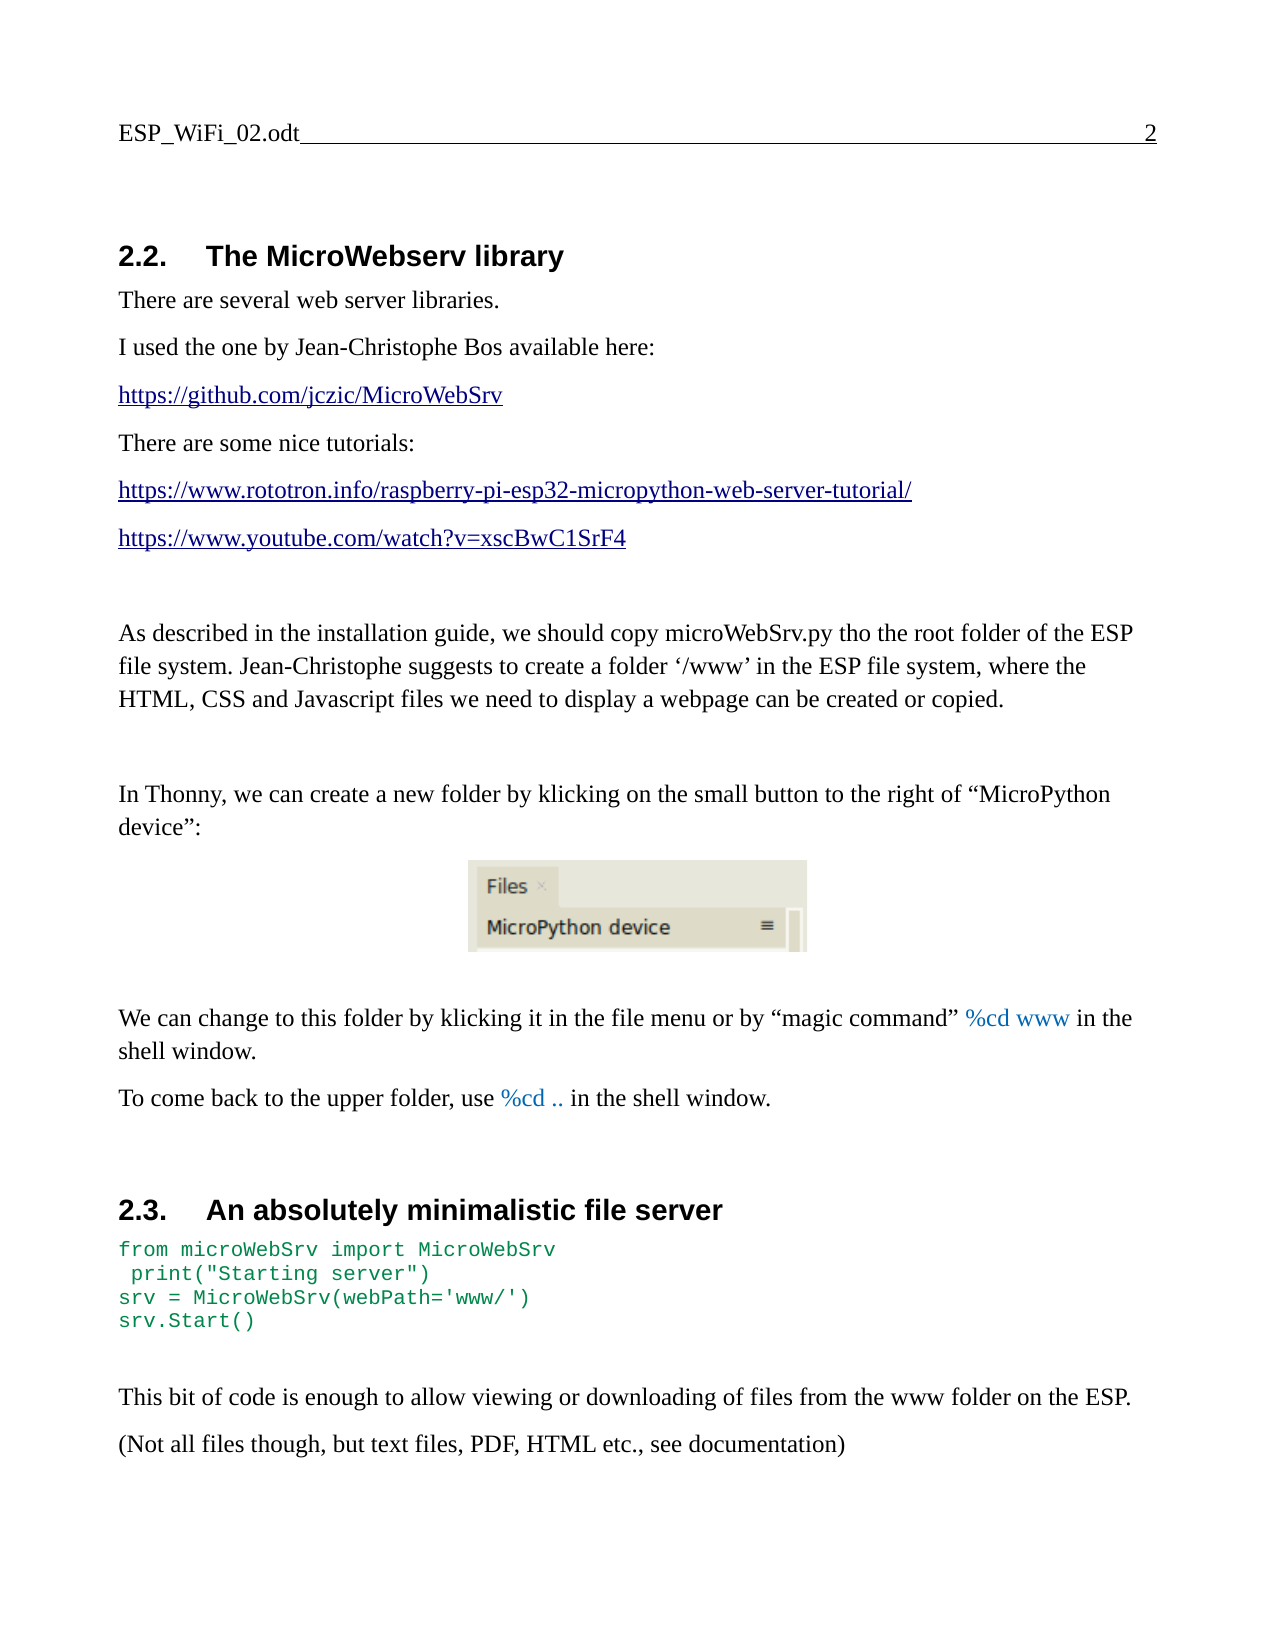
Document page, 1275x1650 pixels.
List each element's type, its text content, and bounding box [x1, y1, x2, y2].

text I used the one by Jean-Christophe Bos available here: [118, 332, 1157, 361]
text https://www.rototron.info/raspberry-pi-esp32-micropython-web-server-tutorial/ [118, 475, 1157, 504]
list from microWebSrv import MicroWebSrv [118, 1239, 1157, 1263]
picture [468, 860, 808, 952]
text We can change to this folder by klicking it in the file menu or by “magic command” %cd www in the shell window. [118, 1003, 1157, 1064]
subtitle An absolutely minimalistic file server [118, 1193, 1157, 1227]
text As described in the installation guide, we should copy microWebSrv.py tho the root folder of the ESP file system. Jean-Christophe suggests to create a folder ‘/www’ in the ESP file system, where the HTML, CSS and Javascript files we need to display a webpage can be created or copied. [118, 618, 1157, 713]
text To come back to the upper folder, use %cd .. in the shell window. [118, 1083, 1157, 1112]
text There are several web server libraries. [118, 285, 1157, 313]
list print("Starting server") [118, 1263, 1157, 1287]
text There are some nice tutorials: [118, 428, 1157, 456]
text In Thonny, we can create a new folder by klicking on the small button to the right of “MicroPython device”: [118, 779, 1157, 841]
text (Not all files though, but text files, PDF, HTML etc., see documentation) [118, 1429, 1157, 1458]
text https://www.youtube.com/watch?v=xscBwC1SrF4 [118, 523, 1157, 552]
list srv = MicroWebSrv(webPath='www/') [118, 1287, 1157, 1310]
list srv.Start() [118, 1310, 1157, 1334]
text This bit of code is enough to allow viewing or downloading of files from the www folder on the ESP. [118, 1382, 1157, 1410]
subtitle The MicroWebserv library [118, 238, 1157, 272]
text https://github.com/jczic/MicroWebSrv [118, 380, 1157, 409]
